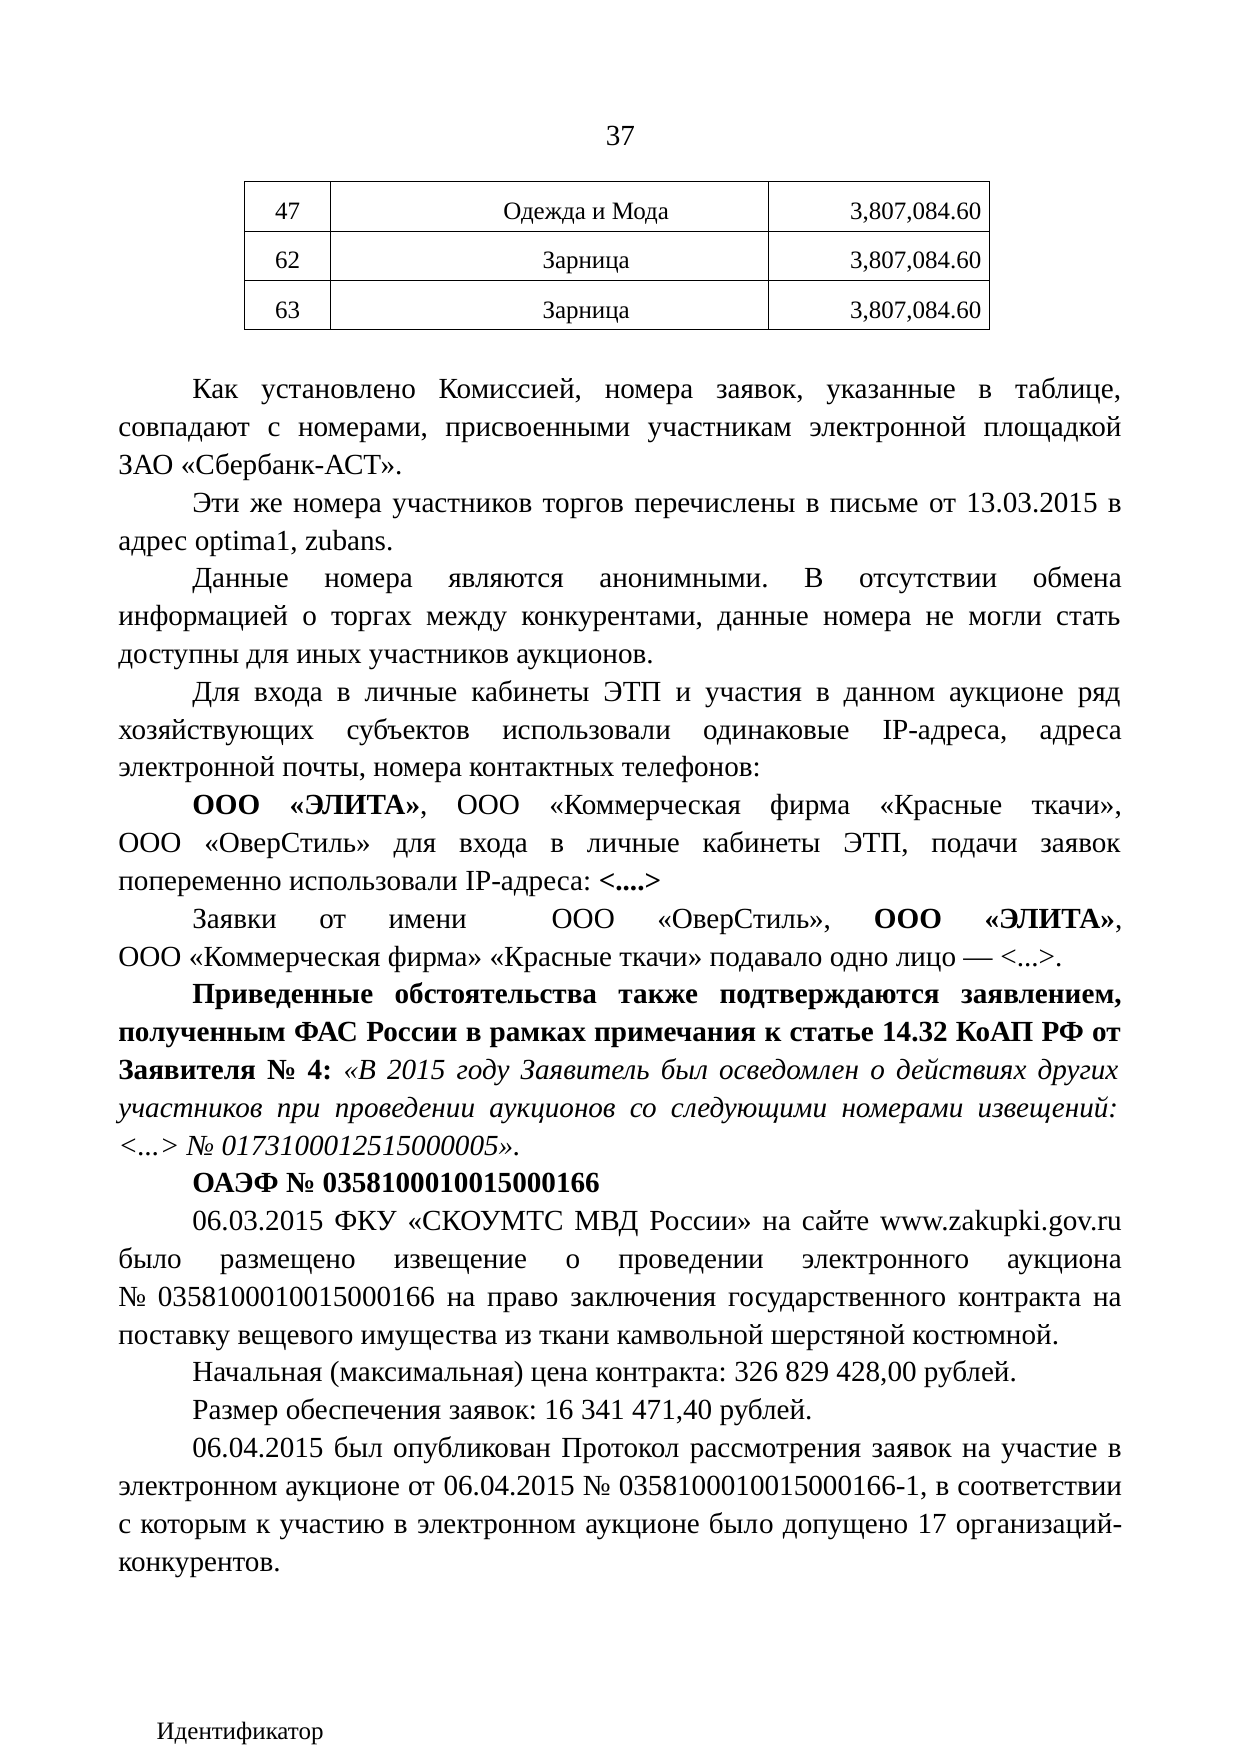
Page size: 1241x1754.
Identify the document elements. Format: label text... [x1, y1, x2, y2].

text 06.03.2015 ФКУ «СКОУМТС МВД России» на сайте www.zakupki.gov.ru было размещено извещение о проведении электронного аукциона № 0358100010015000166 на право заключения государственного контракта на поставку вещевого имущества из ткани камвольной шерстяной костюмной. [118, 1199, 1122, 1350]
text Начальная (максимальная) цена контракта: 326 829 428,00 рублей. [118, 1350, 1122, 1388]
table_cell Зарница [331, 281, 768, 329]
text Данные номера являются анонимными. В отсутствии обмена информацией о торгах между конкурентами, данные номера не могли стать доступны для иных участников аукционов. [118, 556, 1122, 670]
table_cell 3 807 084,60 [769, 281, 989, 329]
text Эти же номера участников торгов перечислены в письме от 13.03.2015 в адрес optima1, zubans. [118, 481, 1122, 556]
text Размер обеспечения заявок: 16 341 471,40 рублей. [118, 1388, 1122, 1426]
table_cell 63 [245, 281, 330, 329]
text 06.04.2015 был опубликован Протокол рассмотрения заявок на участие в электронном аукционе от 06.04.2015 № 0358100010015000166-1, в соответствии с которым к участию в электронном аукционе было допущено 17 организаций-конкурентов. [118, 1426, 1122, 1577]
table_cell 3 807 084,60 [769, 182, 989, 231]
table_cell 62 [245, 232, 330, 280]
table_cell Зарница [331, 232, 768, 280]
text Для входа в личные кабинеты ЭТП и участия в данном аукционе ряд хозяйствующих субъектов использовали одинаковые IP-адреса, адреса электронной почты, номера контактных телефонов: [118, 670, 1122, 783]
text ОАЭФ № 0358100010015000166 [118, 1161, 1122, 1199]
text ООО «ЭЛИТА», ООО «Коммерческая фирма «Красные ткачи», ООО «ОверСтиль» для входа в личные кабинеты ЭТП, подачи заявок попеременно использовали IP-адреса: <....> [118, 783, 1122, 897]
text Приведенные обстоятельства также подтверждаются заявлением, полученным ФАС России в рамках примечания к статье 14.32 КоАП РФ от Заявителя № 4: «В 2015 году Заявитель был осведомлен о действиях других участников при проведении аукционов со следующими номерами извещений: <...> № 0173100012515000005». [118, 972, 1122, 1161]
table_cell 47 [245, 182, 330, 231]
table_cell 3 807 084,60 [769, 232, 989, 280]
text Заявки от имени ООО «ОверСтиль», ООО «ЭЛИТА», ООО «Коммерческая фирма» «Красные ткачи» подавало одно лицо — <...>. [118, 897, 1122, 972]
table_cell Одежда и Мода [331, 182, 768, 231]
text Как установлено Комиссией, номера заявок, указанные в таблице, совпадают с номерами, присвоенными участникам электронной площадкой ЗАО «Сбербанк-АСТ». [118, 367, 1122, 481]
